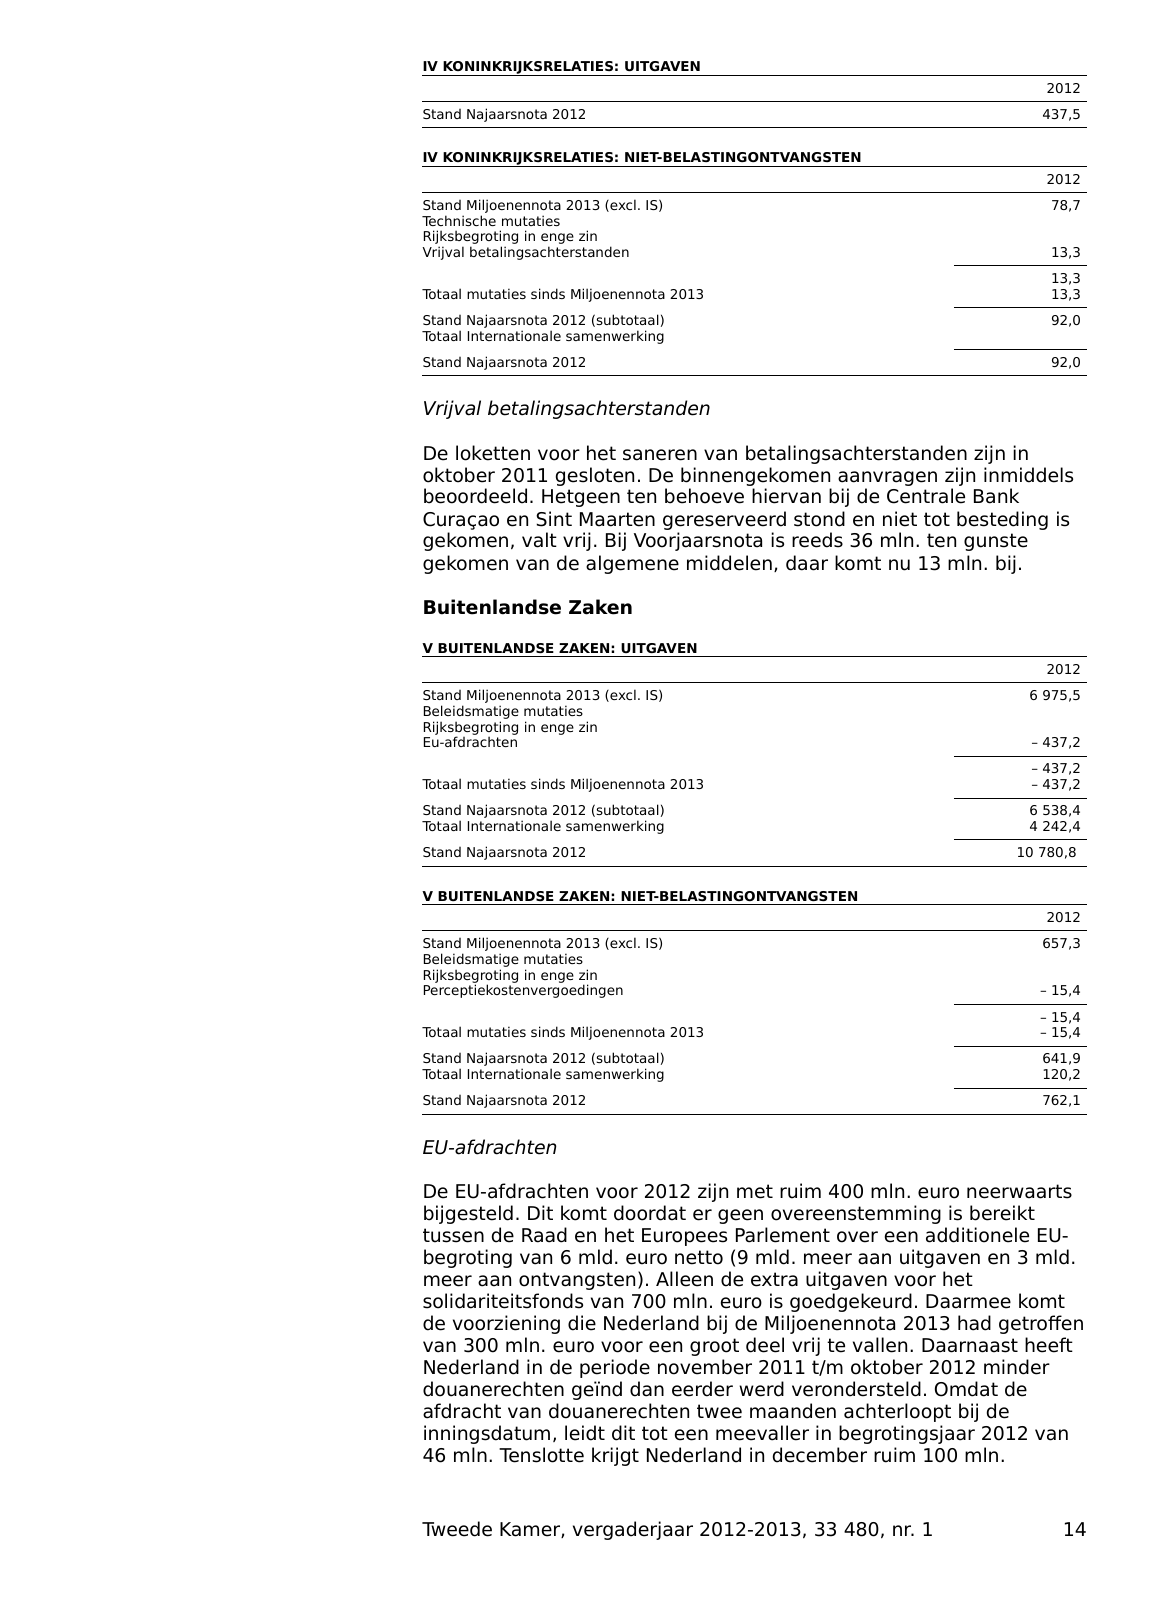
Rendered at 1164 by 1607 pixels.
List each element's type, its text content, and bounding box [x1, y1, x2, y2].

table_cell 2012 [954, 905, 1087, 930]
table_cell 4 242,4 [954, 819, 1087, 839]
table_cell – 15,4 [954, 983, 1087, 1004]
table_cell Totaal Internationale samenwerking [422, 819, 954, 839]
table_header IV KONINKRIJKSRELATIES: NIET-BELASTINGONTVANGSTEN [422, 150, 1087, 166]
table_cell [954, 704, 1087, 719]
table_cell Vrijval betalingsachterstanden [422, 245, 954, 265]
table_cell Totaal mutaties sinds Miljoenennota 2013 [422, 1025, 954, 1046]
table_cell 13,3 [954, 266, 1087, 287]
table_cell – 437,2 [954, 777, 1087, 797]
subtitle EU-afdrachten [422, 1137, 1087, 1159]
table_cell – 15,4 [954, 1005, 1087, 1025]
table_cell Rijksbegroting in enge zin [422, 968, 954, 983]
table_cell Eu-afdrachten [422, 735, 954, 756]
table_cell [954, 229, 1087, 245]
table_header V BUITENLANDSE ZAKEN: NIET-BELASTINGONTVANGSTEN [422, 889, 1087, 904]
text De EU-afdrachten voor 2012 zijn met ruim 400 mln. euro neerwaarts bijgesteld. Dit komt doordat er geen overeenstemming is bereikt tussen de Raad en het Europees Parlement over een additionele EU-begroting van 6 mld. euro netto (9 mld. meer aan uitgaven en 3 mld. meer aan ontvangsten). Alleen de extra uitgaven voor het solidariteitsfonds van 700 mln. euro is goedgekeurd. Daarmee komt de voorziening die Nederland bij de Miljoenennota 2013 had getroffen van 300 mln. euro voor een groot deel vrij te vallen. Daarnaast heeft Nederland in de periode november 2011 t/m oktober 2012 minder douanerechten geïnd dan eerder werd verondersteld. Omdat de afdracht van douanerechten twee maanden achterloopt bij de inningsdatum, leidt dit tot een meevaller in begrotingsjaar 2012 van 46 mln. Tenslotte krijgt Nederland in december ruim 100 mln. [422, 1181, 1087, 1467]
table_cell Stand Miljoenennota 2013 (excl. IS) [422, 683, 954, 704]
table_cell 6 975,5 [954, 683, 1087, 704]
table_cell Totaal Internationale samenwerking [422, 1067, 954, 1087]
table_cell [422, 756, 954, 777]
text De loketten voor het saneren van betalingsachterstanden zijn in oktober 2011 gesloten. De binnengekomen aanvragen zijn inmiddels beoordeeld. Hetgeen ten behoeve hiervan bij de Centrale Bank Curaçao en Sint Maarten gereserveerd stond en niet tot besteding is gekomen, valt vrij. Bij Voorjaarsnota is reeds 36 mln. ten gunste gekomen van de algemene middelen, daar komt nu 13 mln. bij. [422, 442, 1087, 574]
table_cell 120,2 [954, 1067, 1087, 1087]
table_cell – 437,2 [954, 757, 1087, 777]
table_cell [422, 167, 954, 192]
table_cell 437,5 [954, 102, 1087, 127]
table_cell 92,0 [954, 308, 1087, 328]
table_cell 2012 [954, 657, 1087, 682]
table_header V BUITENLANDSE ZAKEN: UITGAVEN [422, 640, 1087, 656]
table_cell [954, 968, 1087, 983]
table_cell – 437,2 [954, 735, 1087, 756]
table_cell Beleidsmatige mutaties [422, 952, 954, 967]
table_cell 762,1 [954, 1089, 1087, 1113]
table_cell [954, 213, 1087, 229]
table_cell Stand Miljoenennota 2013 (excl. IS) [422, 193, 954, 213]
subtitle Vrijval betalingsachterstanden [422, 398, 1087, 420]
table_cell Stand Najaarsnota 2012 (subtotaal) [422, 1046, 954, 1067]
table_cell Stand Najaarsnota 2012 [422, 1088, 954, 1113]
table_cell Stand Najaarsnota 2012 [422, 102, 954, 127]
table_cell Beleidsmatige mutaties [422, 704, 954, 719]
table_cell [954, 720, 1087, 735]
table_cell Stand Najaarsnota 2012 (subtotaal) [422, 307, 954, 328]
table_cell [422, 1004, 954, 1025]
table_cell 2012 [954, 167, 1087, 192]
table_cell Stand Najaarsnota 2012 [422, 839, 954, 866]
table_cell [422, 76, 954, 101]
table_cell [954, 952, 1087, 967]
table_cell [422, 657, 954, 682]
table_cell Technische mutaties [422, 213, 954, 229]
table_cell 10 780,8 [954, 840, 1087, 866]
table_cell [422, 905, 954, 930]
table_header IV KONINKRIJKSRELATIES: UITGAVEN [422, 59, 1087, 75]
subtitle Buitenlandse Zaken [422, 597, 1087, 618]
table_cell 641,9 [954, 1047, 1087, 1067]
table_cell Perceptiekostenvergoedingen [422, 983, 954, 1004]
table_cell Rijksbegroting in enge zin [422, 720, 954, 735]
table_cell Totaal mutaties sinds Miljoenennota 2013 [422, 777, 954, 797]
table_cell 13,3 [954, 287, 1087, 307]
table_cell 13,3 [954, 245, 1087, 265]
table_cell 92,0 [954, 350, 1087, 375]
table_cell 6 538,4 [954, 799, 1087, 819]
table_cell 2012 [954, 76, 1087, 101]
table_cell 78,7 [954, 193, 1087, 213]
table_cell 657,3 [954, 931, 1087, 952]
table_cell Totaal Internationale samenwerking [422, 329, 954, 349]
table_cell Stand Najaarsnota 2012 [422, 349, 954, 375]
table_cell Rijksbegroting in enge zin [422, 229, 954, 245]
table_cell Totaal mutaties sinds Miljoenennota 2013 [422, 287, 954, 307]
table_cell Stand Najaarsnota 2012 (subtotaal) [422, 798, 954, 819]
table_cell – 15,4 [954, 1025, 1087, 1046]
table_cell [422, 265, 954, 287]
table_cell Stand Miljoenennota 2013 (excl. IS) [422, 931, 954, 952]
table_cell [954, 329, 1087, 349]
